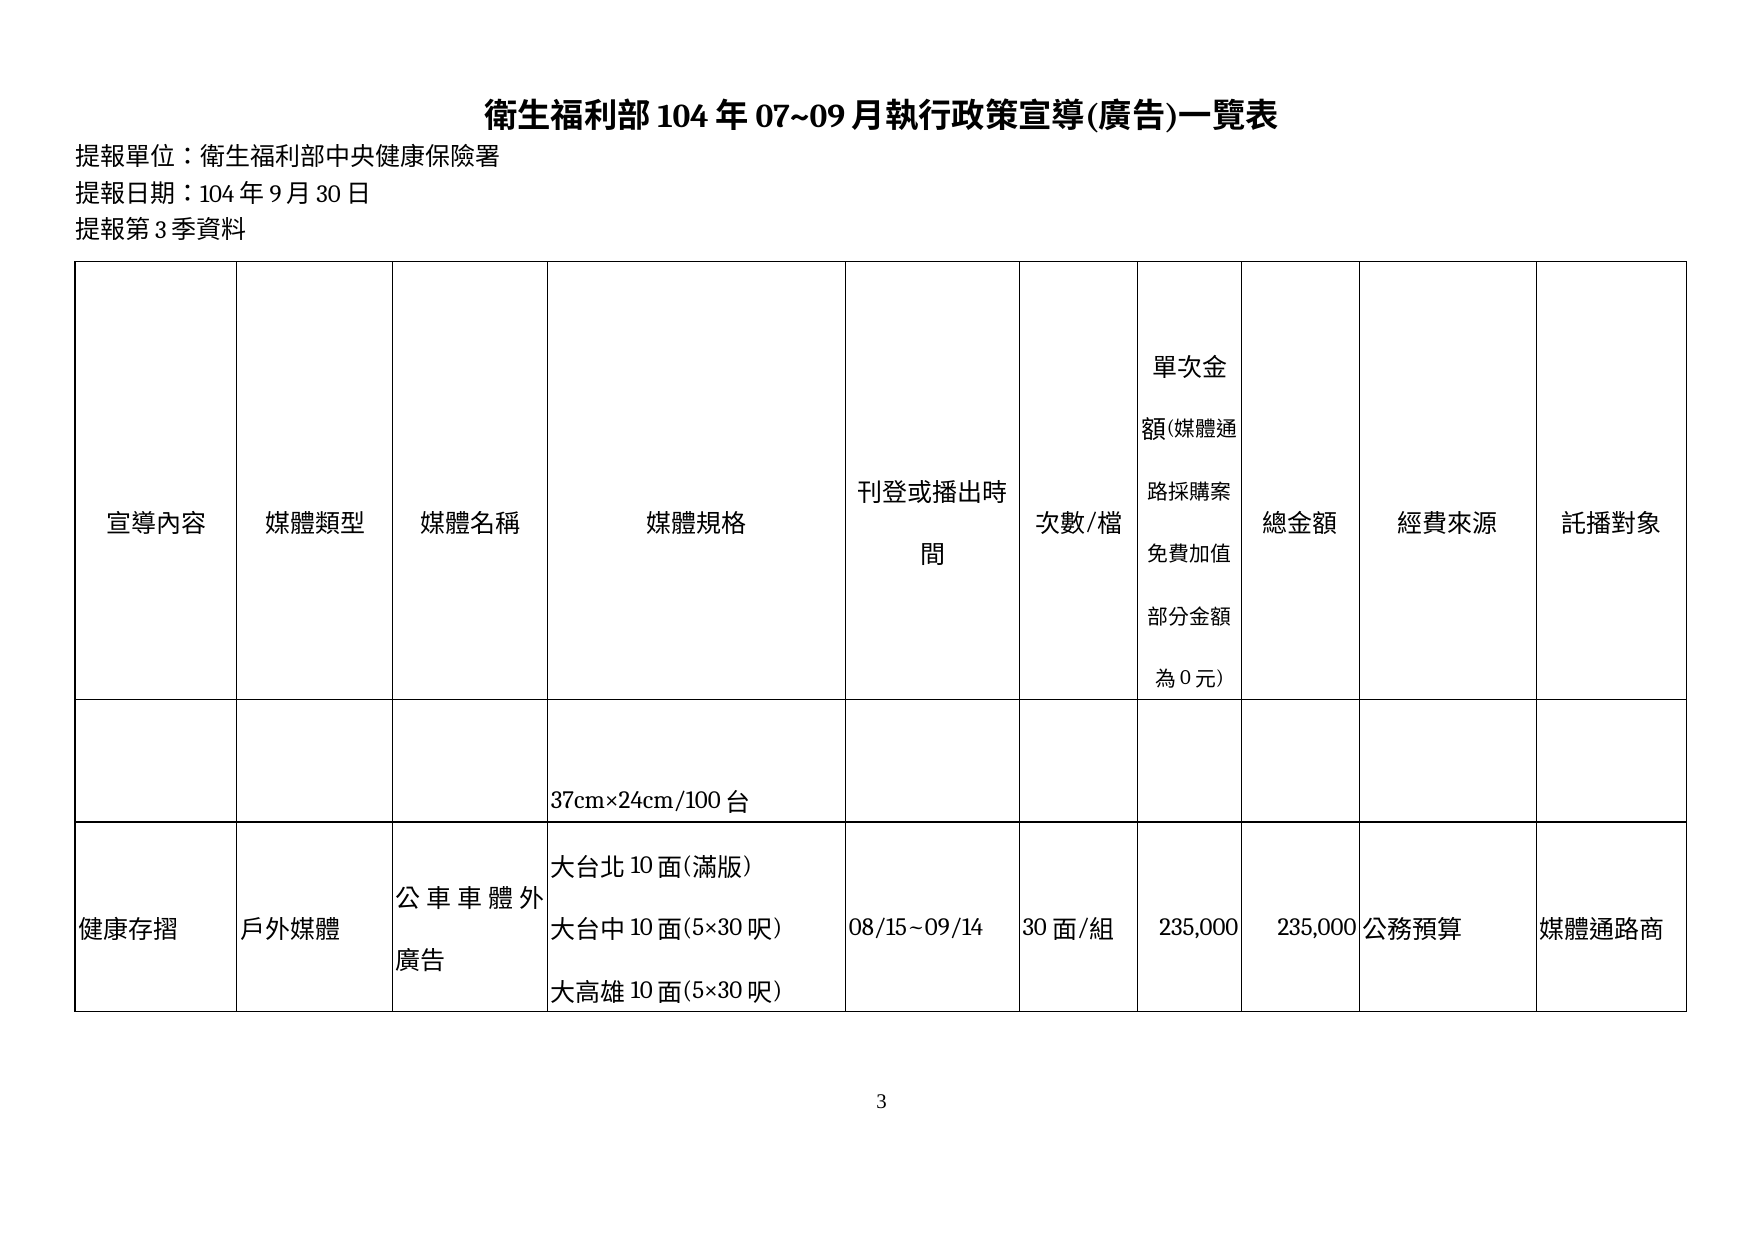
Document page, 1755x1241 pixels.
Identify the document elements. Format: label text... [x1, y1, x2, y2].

table_header 託播對象 [1537, 262, 1686, 698]
table_header 經費來源 [1360, 262, 1536, 698]
table_cell [1242, 700, 1359, 821]
table_cell 媒體通路商 [1537, 823, 1686, 1011]
table_header 總金額 [1242, 262, 1359, 698]
table_header 宣導內容 [76, 262, 236, 698]
table_cell 大台北10面(滿版) 大台中10面(5×30呎) 大高雄10面(5×30呎) [548, 823, 845, 1011]
table_cell 公車車體外廣告 [393, 823, 547, 1011]
table_header 刊登或播出時間 [846, 262, 1019, 698]
table_cell [1020, 700, 1137, 821]
table_cell [1138, 700, 1241, 821]
table_cell [1537, 700, 1686, 821]
table_cell 戶外媒體 [237, 823, 392, 1011]
table_cell 37cm×24cm/100台 [548, 700, 845, 821]
table_cell [393, 700, 547, 821]
table_header 媒體規格 [548, 262, 845, 698]
table_cell [846, 700, 1019, 821]
table_cell 健康存摺 [76, 823, 236, 1011]
table_header 次數/檔 [1020, 262, 1137, 698]
table_header 媒體名稱 [393, 262, 547, 698]
table_cell [237, 700, 392, 821]
table_cell 235,000 [1138, 823, 1241, 1011]
table_header 媒體類型 [237, 262, 392, 698]
table_cell 公務預算 [1360, 823, 1536, 1011]
table_header 單次金額(媒體通路採購案免費加值部分金額為0元) [1138, 262, 1241, 698]
table_cell 235,000 [1242, 823, 1359, 1011]
table_cell 08/15~09/14 [846, 823, 1019, 1011]
table_cell [1360, 700, 1536, 821]
table_cell [76, 700, 236, 821]
table_cell 30面/組 [1020, 823, 1137, 1011]
